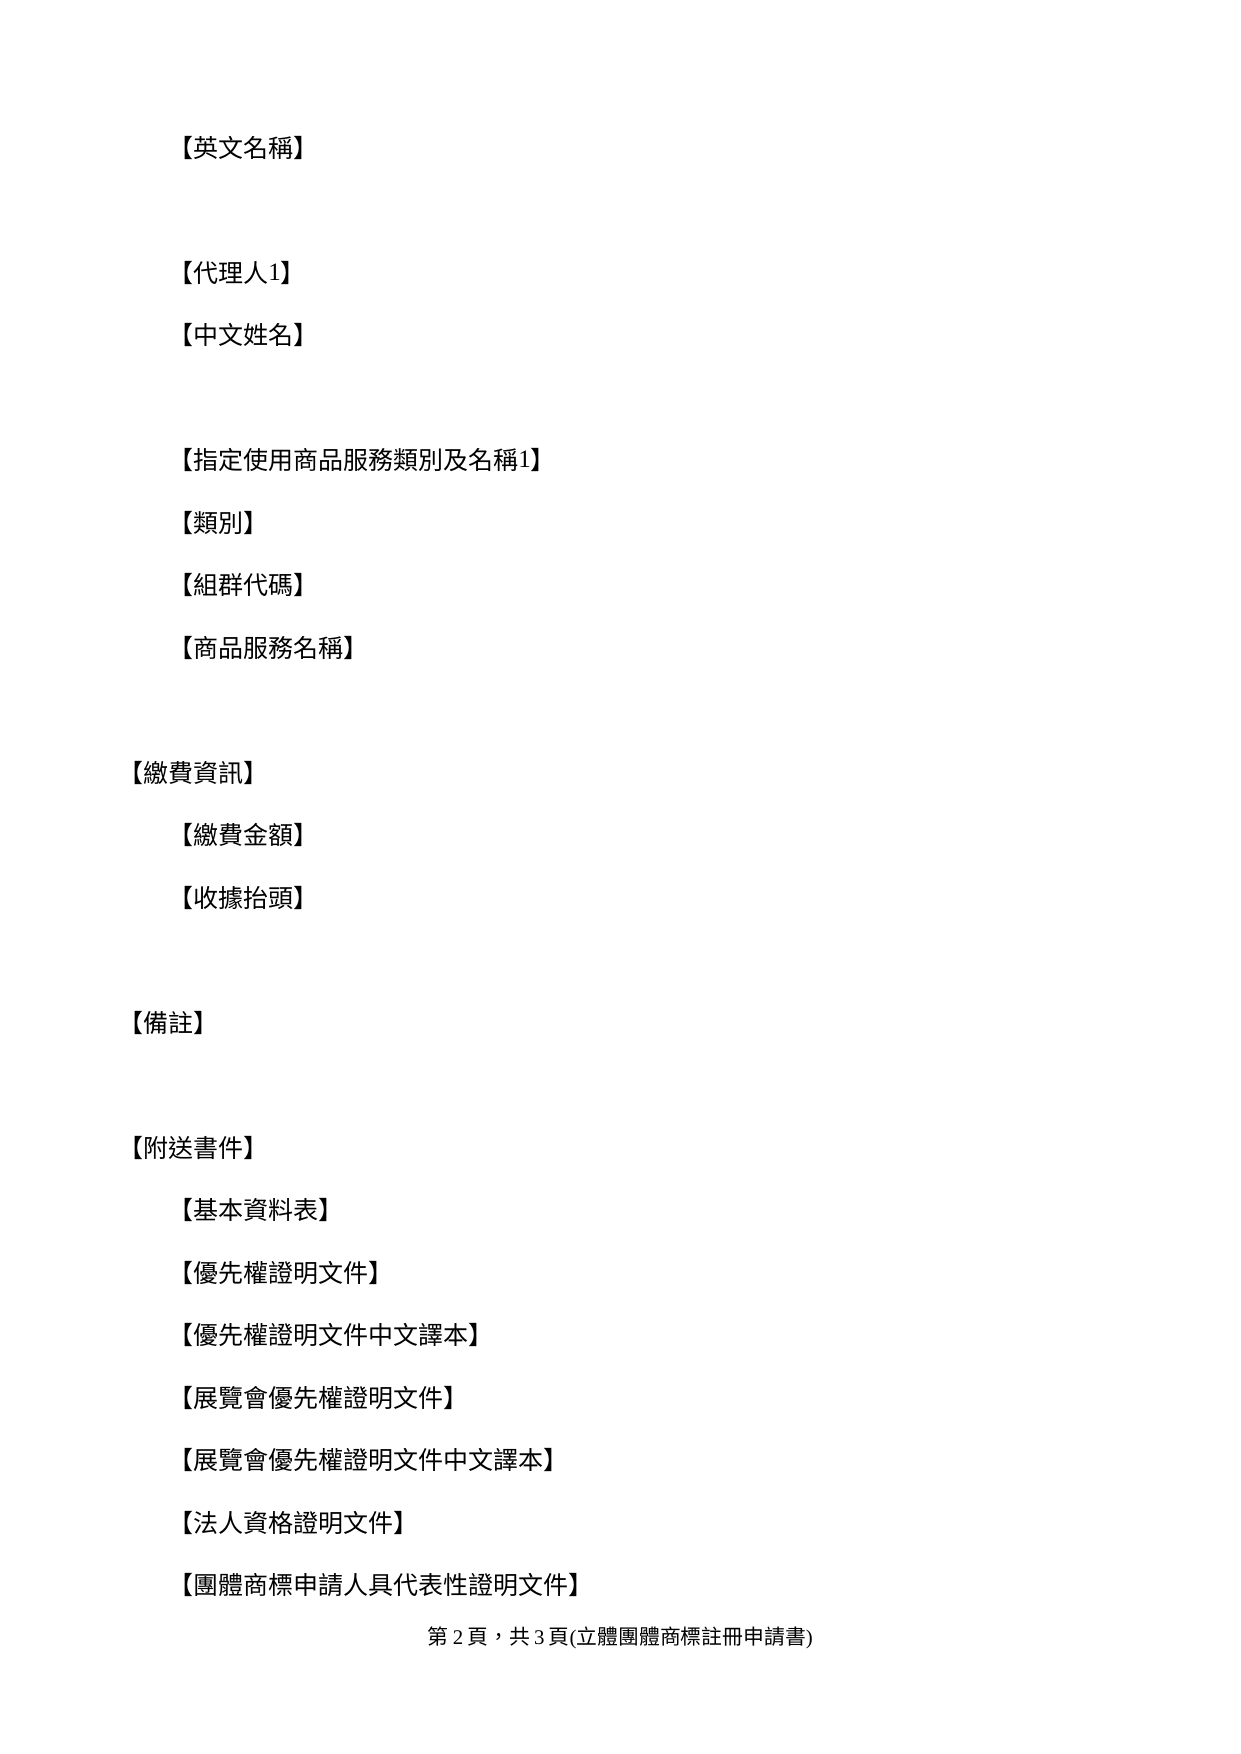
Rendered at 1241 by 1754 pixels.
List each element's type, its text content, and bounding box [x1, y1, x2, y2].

text 【繳費資訊】 [118, 729, 1122, 792]
text 【中文姓名】 [118, 292, 1122, 354]
text 【法人資格證明文件】 [118, 1479, 1122, 1542]
text 【類別】 [118, 479, 1122, 542]
text 【展覽會優先權證明文件】 [118, 1354, 1122, 1417]
text 【繳費金額】 [118, 792, 1122, 854]
text 【英文名稱】 [118, 104, 1122, 167]
text 【組群代碼】 [118, 542, 1122, 604]
text 【基本資料表】 [118, 1167, 1122, 1229]
text 【優先權證明文件】 [118, 1229, 1122, 1292]
text 【收據抬頭】 [118, 854, 1122, 917]
text 【展覽會優先權證明文件中文譯本】 [118, 1417, 1122, 1479]
text 【附送書件】 [118, 1104, 1122, 1167]
text 【團體商標申請人具代表性證明文件】 [118, 1542, 1122, 1604]
text 【備註】 [118, 979, 1122, 1042]
text 【優先權證明文件中文譯本】 [118, 1292, 1122, 1354]
text 【商品服務名稱】 [118, 604, 1122, 667]
